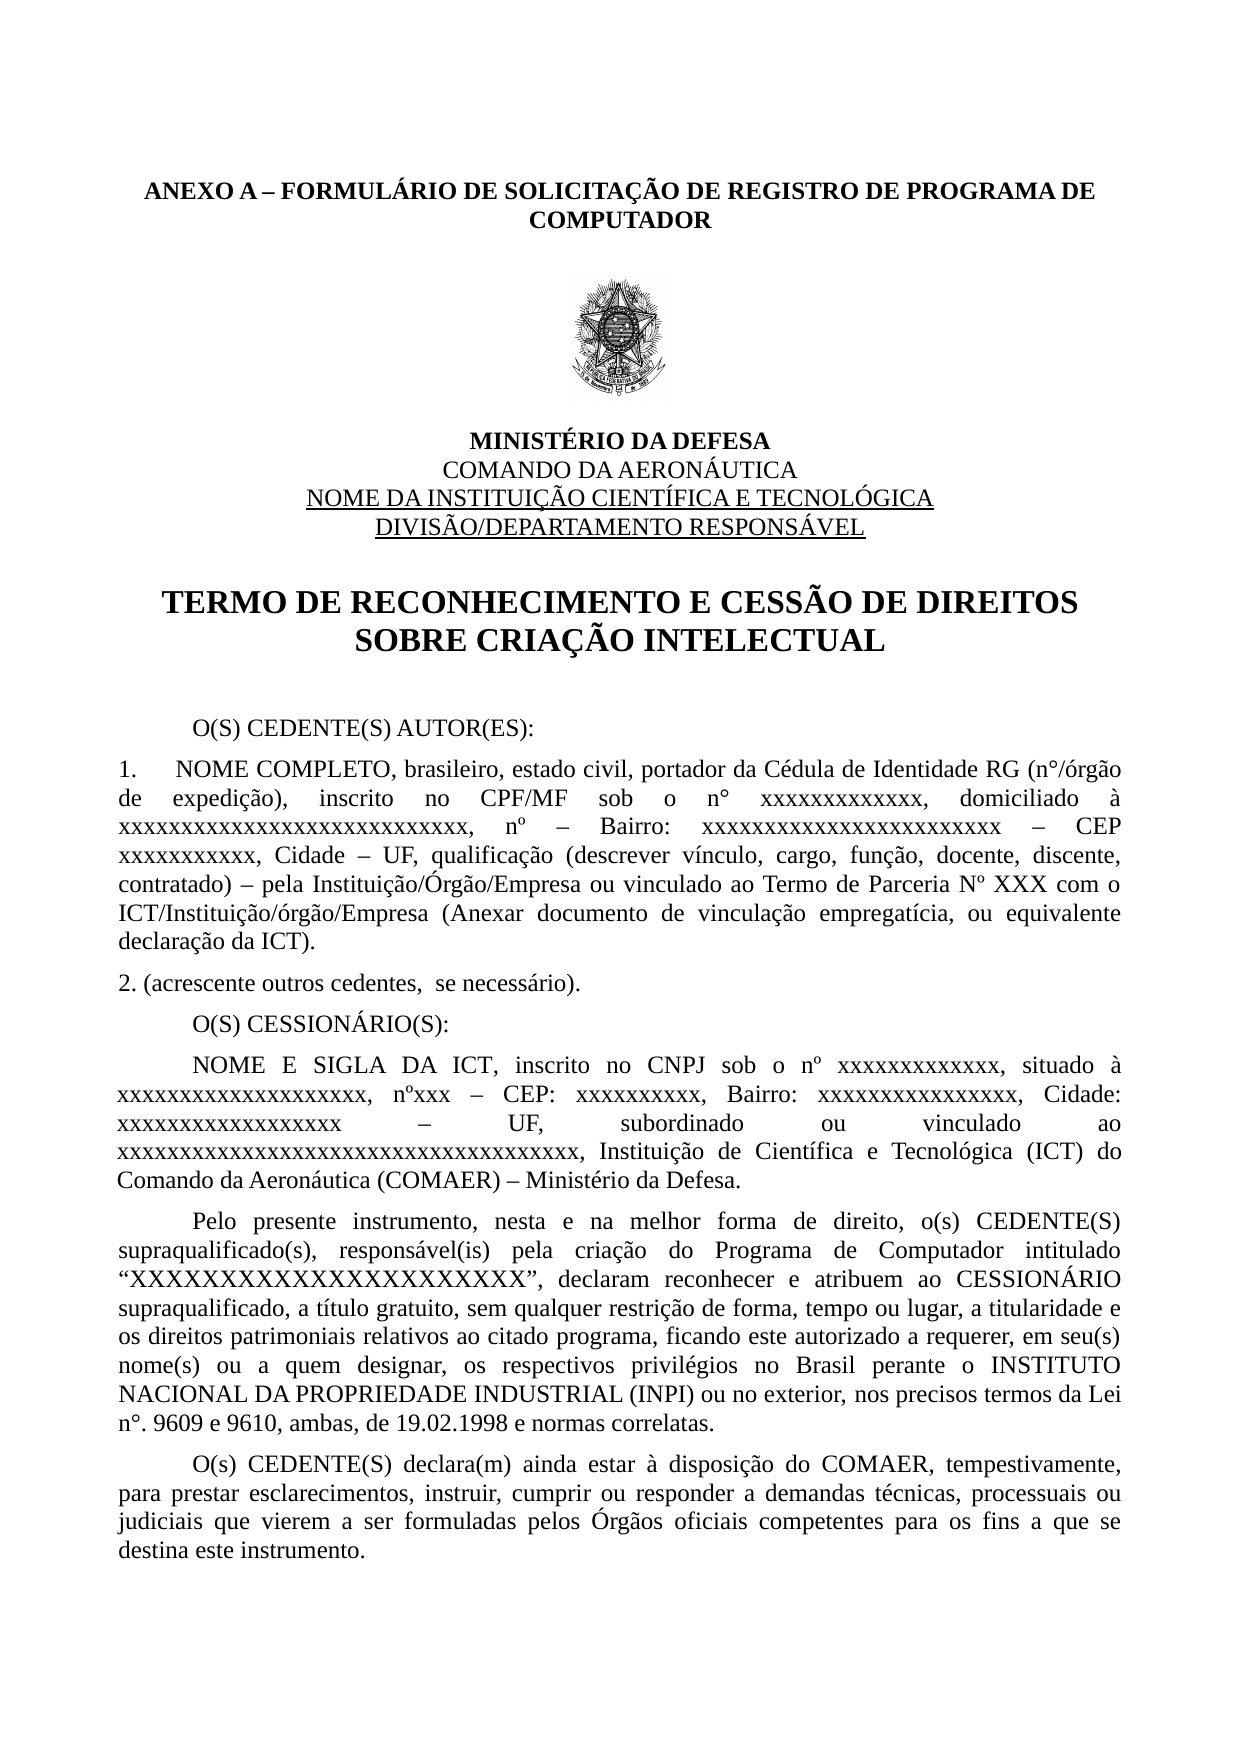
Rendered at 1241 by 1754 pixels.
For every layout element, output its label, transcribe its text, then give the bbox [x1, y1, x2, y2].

text NOME E SIGLA DA ICT, inscrito no CNPJ sob o nº xxxxxxxxxxxxx, situado à xxxxxxxxxxxxxxxxxxxx, nºxxx – CEP: xxxxxxxxxx, Bairro: xxxxxxxxxxxxxxxx, Cidade: xxxxxxxxxxxxxxxxxx – UF, subordinado ou vinculado ao xxxxxxxxxxxxxxxxxxxxxxxxxxxxxxxxxxxxx, Instituição de Científica e Tecnológica (ICT) do Comando da Aeronáutica (COMAER) – Ministério da Defesa. [117, 1050, 1122, 1194]
text TERMO DE RECONHECIMENTO E CESSÃO DE DIREITOS SOBRE CRIAÇÃO INTELECTUAL [118, 582, 1122, 659]
picture [567, 271, 673, 405]
text O(S) CESSIONÁRIO(S): [117, 1009, 1122, 1038]
text DIVISÃO/DEPARTAMENTO RESPONSÁVEL [118, 512, 1122, 541]
text NOME DA INSTITUIÇÃO CIENTÍFICA E TECNOLÓGICA [118, 483, 1122, 512]
text O(S) CEDENTE(S) AUTOR(ES): [118, 713, 1122, 741]
text MINISTÉRIO DA DEFESA [118, 426, 1122, 455]
text COMANDO DA AERONÁUTICA [118, 455, 1122, 483]
text 1. NOME COMPLETO, brasileiro, estado civil, portador da Cédula de Identidade RG (n°/órgão de expedição), inscrito no CPF/MF sob o n° xxxxxxxxxxxxx, domiciliado à xxxxxxxxxxxxxxxxxxxxxxxxxxxx, nº – Bairro: xxxxxxxxxxxxxxxxxxxxxxxx – CEP xxxxxxxxxxx, Cidade – UF, qualificação (descrever vínculo, cargo, função, docente, discente, contratado) – pela Instituição/Órgão/Empresa ou vinculado ao Termo de Parceria Nº XXX com o ICT/Instituição/órgão/Empresa (Anexar documento de vinculação empregatícia, ou equivalente declaração da ICT). [118, 754, 1122, 955]
text ANEXO A – FORMULÁRIO DE SOLICITAÇÃO DE REGISTRO DE PROGRAMA DE COMPUTADOR [118, 176, 1122, 234]
text O(s) CEDENTE(S) declara(m) ainda estar à disposição do COMAER, tempestivamente, para prestar esclarecimentos, instruir, cumprir ou responder a demandas técnicas, processuais ou judiciais que vierem a ser formuladas pelos Órgãos oficiais competentes para os fins a que se destina este instrumento. [118, 1449, 1122, 1564]
text Pelo presente instrumento, nesta e na melhor forma de direito, o(s) CEDENTE(S) supraqualificado(s), responsável(is) pela criação do Programa de Computador intitulado “XXXXXXXXXXXXXXXXXXXXXX”, declaram reconhecer e atribuem ao CESSIONÁRIO supraqualificado, a título gratuito, sem qualquer restrição de forma, tempo ou lugar, a titularidade e os direitos patrimoniais relativos ao citado programa, ficando este autorizado a requerer, em seu(s) nome(s) ou a quem designar, os respectivos privilégios no Brasil perante o INSTITUTO NACIONAL DA PROPRIEDADE INDUSTRIAL (INPI) ou no exterior, nos precisos termos da Lei n°. 9609 e 9610, ambas, de 19.02.1998 e normas correlatas. [118, 1206, 1122, 1436]
text 2. (acrescente outros cedentes, se necessário). [118, 968, 1122, 996]
